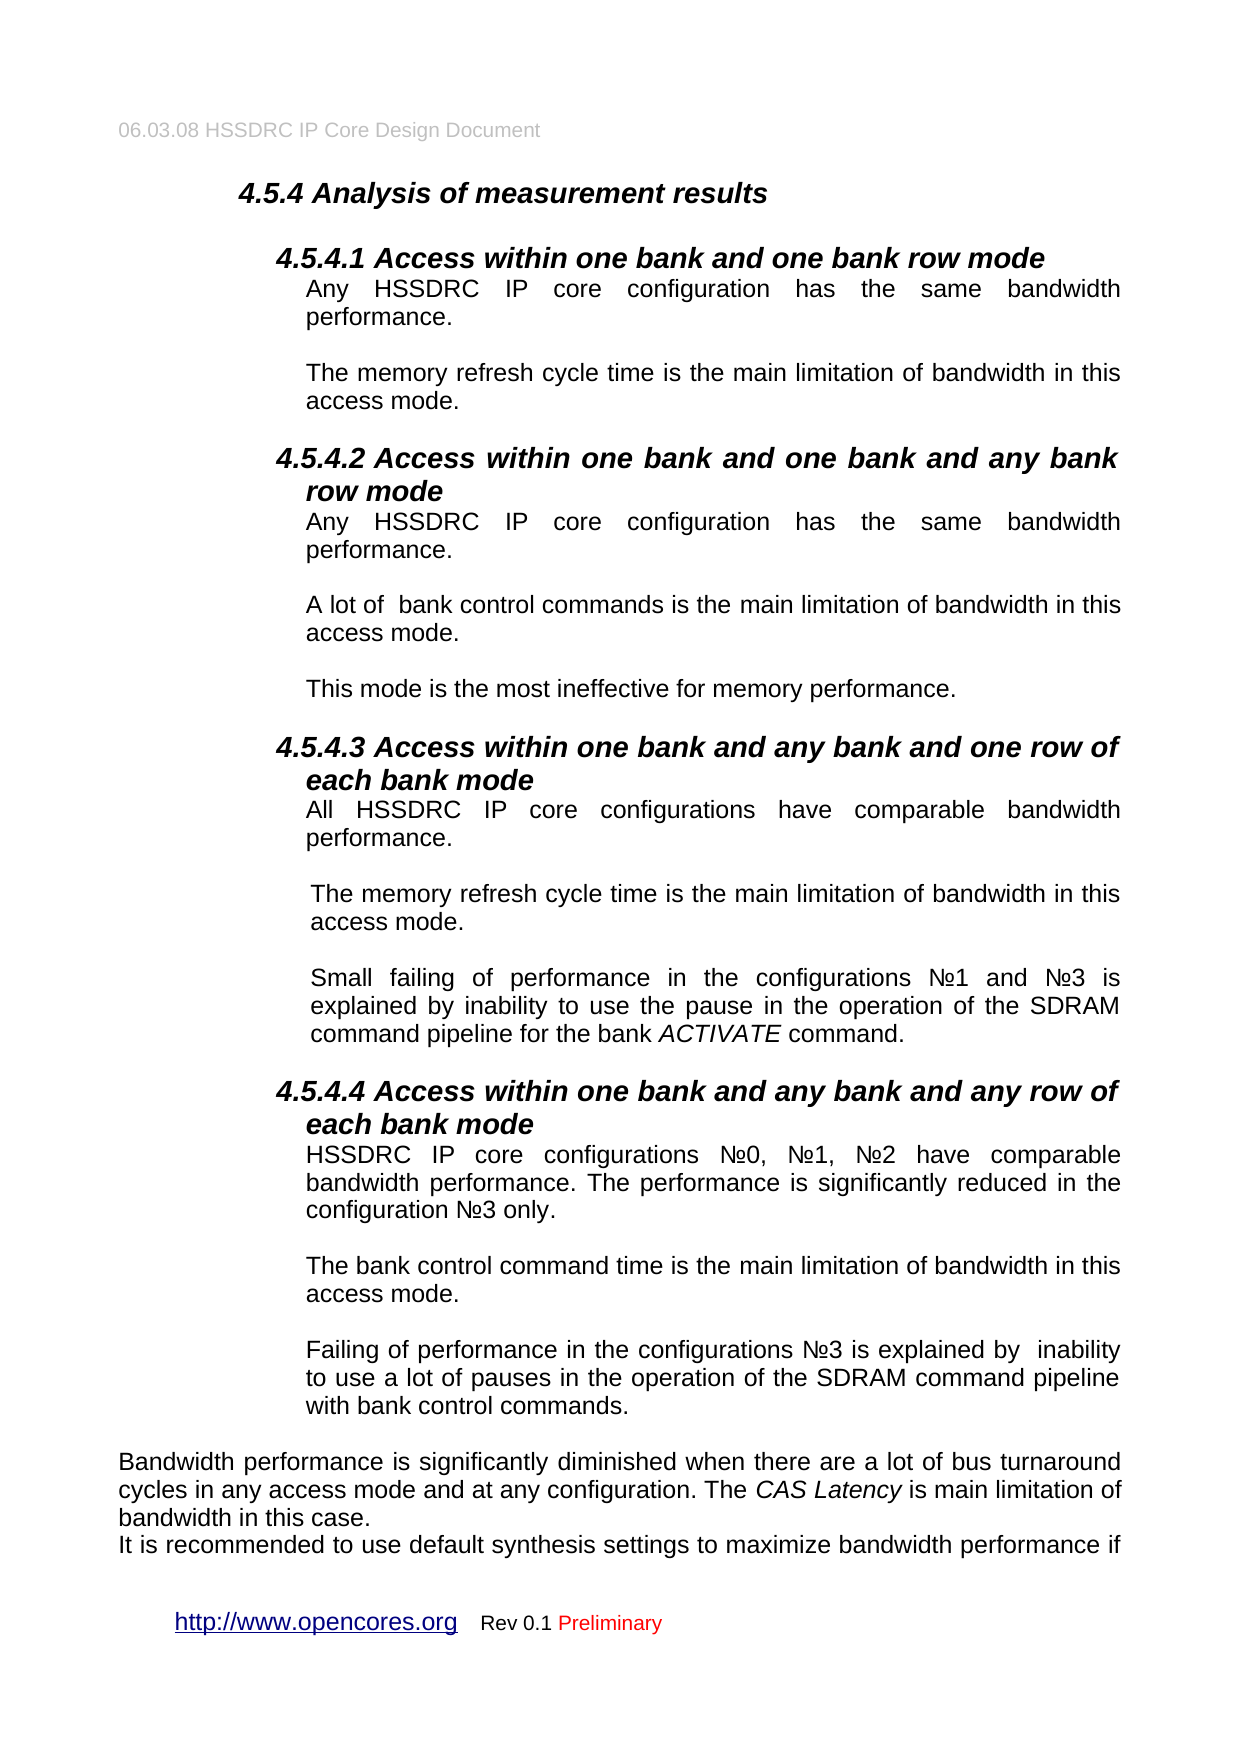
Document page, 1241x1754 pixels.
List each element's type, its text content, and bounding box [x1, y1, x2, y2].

list Access within one bank and any bank and any row of each bank mode [268, 1075, 1122, 1141]
text Any HSSDRC IP core configuration has the same bandwidth performance. [306, 275, 1122, 331]
text The memory refresh cycle time is the main limitation of bandwidth in this access mode. [306, 359, 1122, 414]
text Bandwidth performance is significantly diminished when there are a lot of bus turnaround cycles in any access mode and at any configuration. The CAS Latency is main limitation of bandwidth in this case. [118, 1448, 1122, 1531]
text This mode is the most ineffective for memory performance. [306, 675, 1122, 703]
text The memory refresh cycle time is the main limitation of bandwidth in this access mode. [310, 880, 1122, 936]
text HSSDRC IP core configurations №0, №1, №2 have comparable bandwidth performance. The performance is significantly reduced in the configuration №3 only. [306, 1141, 1122, 1224]
text Any HSSDRC IP core configuration has the same bandwidth performance. [306, 508, 1122, 563]
text The bank control command time is the main limitation of bandwidth in this access mode. [306, 1252, 1122, 1308]
list Access within one bank and any bank and one row of each bank mode [268, 731, 1122, 796]
text It is recommended to use default synthesis settings to maximize bandwidth performance if [118, 1531, 1122, 1559]
text Failing of performance in the configurations №3 is explained by inability to use a lot of pauses in the operation of the SDRAM command pipeline with bank control commands. [306, 1336, 1122, 1420]
list Access within one bank and one bank row mode [268, 242, 1122, 275]
list Access within one bank and one bank and any bank row mode [268, 442, 1122, 508]
text Small failing of performance in the configurations №1 and №3 is explained by inability to use the pause in the operation of the SDRAM command pipeline for the bank ACTIVATE command. [310, 964, 1122, 1047]
text All HSSDRC IP core configurations have comparable bandwidth performance. [306, 796, 1122, 852]
text A lot of bank control commands is the main limitation of bandwidth in this access mode. [306, 591, 1122, 647]
list Analysis of measurement results [231, 177, 1122, 210]
